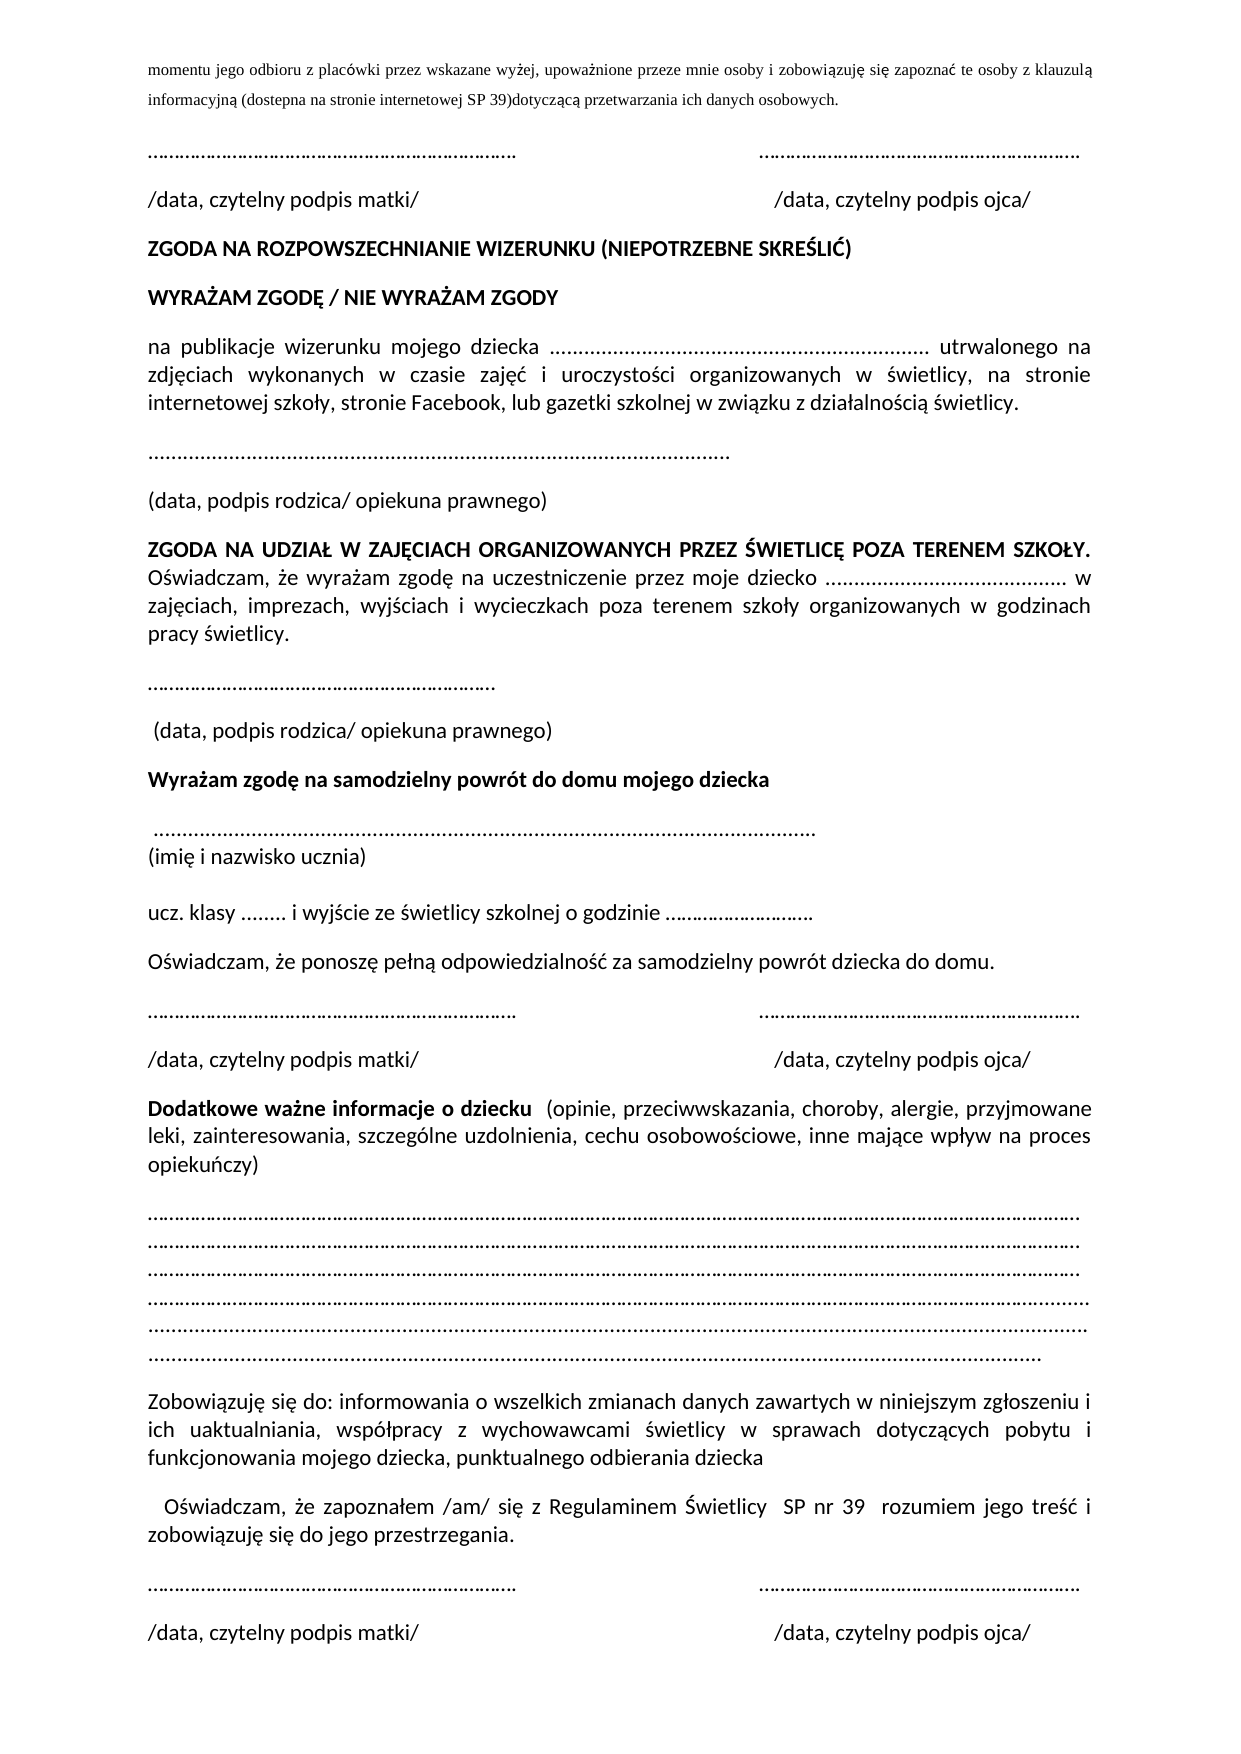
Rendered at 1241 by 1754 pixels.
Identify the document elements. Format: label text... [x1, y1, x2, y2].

text Wyrażam zgodę na samodzielny powrót do domu mojego dziecka [148, 765, 1093, 793]
text Dodatkowe ważne informacje o dziecku (opinie, przeciwwskazania, choroby, alergie, przyjmowane leki, zainteresowania, szczególne uzdolnienia, cechu osobowościowe, inne mające wpływ na proces opiekuńczy) [148, 1094, 1093, 1178]
text na publikacje wizerunku mojego dziecka .................................................................. utrwalonego na zdjęciach wykonanych w czasie zajęć i uroczystości organizowanych w świetlicy, na stronie internetowej szkoły, stronie Facebook, lub gazetki szkolnej w związku z działalnością świetlicy. [148, 332, 1093, 416]
text momentu jego odbioru z placówki przez wskazane wyżej, upoważnione przeze mnie osoby i zobowiązuję się zapoznać te osoby z klauzulą informacyjną (dostepna na stronie internetowej SP 39)dotyczącą przetwarzania ich danych osobowych. [148, 59, 1093, 110]
text ………………………………………………………… [148, 668, 1093, 696]
text ucz. klasy ........ i wyjście ze świetlicy szkolnej o godzinie ………………………. [148, 898, 1093, 926]
text (imię i nazwisko ucznia) [148, 842, 1093, 870]
text /data, czytelny podpis matki/ /data, czytelny podpis ojca/ [148, 1045, 1093, 1073]
text ................................................................................................................... [148, 814, 1093, 842]
text ……………………………………………………………. ……………………………………………………. [148, 996, 1093, 1024]
text ……………………………………………………………………………………………………………………………………………………………………………………………………………………………………………………………………………………………………………………………………………………………………………………………………………………………………………………………………………………………………………………………………………………………………………………………………………………………………………........................................................................................................................................................................................................................................................................................................................................ [148, 1198, 1093, 1367]
text ZGODA NA UDZIAŁ W ZAJĘCIACH ORGANIZOWANYCH PRZEZ ŚWIETLICĘ POZA TERENEM SZKOŁY. Oświadczam, że wyrażam zgodę na uczestniczenie przez moje dziecko .......................................... w zajęciach, imprezach, wyjściach i wycieczkach poza terenem szkoły organizowanych w godzinach pracy świetlicy. [148, 535, 1093, 647]
text WYRAŻAM ZGODĘ / NIE WYRAŻAM ZGODY [148, 283, 1093, 311]
text ..................................................................................................... [148, 437, 1093, 465]
text Oświadczam, że ponoszę pełną odpowiedzialność za samodzielny powrót dziecka do domu. [148, 947, 1093, 975]
text /data, czytelny podpis matki/ /data, czytelny podpis ojca/ [148, 186, 1093, 213]
list Oświadczam, że zapoznałem /am/ się z Regulaminem Świetlicy SP nr 39 rozumiem jego treść i zobowiązuję się do jego przestrzegania. [148, 1492, 1093, 1548]
text ……………………………………………………………. ……………………………………………………. [148, 1569, 1093, 1597]
text (data, podpis rodzica/ opiekuna prawnego) [148, 716, 1093, 744]
text Zobowiązuję się do: informowania o wszelkich zmianach danych zawartych w niniejszym zgłoszeniu i ich uaktualniania, współpracy z wychowawcami świetlicy w sprawach dotyczących pobytu i funkcjonowania mojego dziecka, punktualnego odbierania dziecka [148, 1387, 1093, 1472]
text /data, czytelny podpis matki/ /data, czytelny podpis ojca/ [148, 1618, 1093, 1646]
text ……………………………………………………………. ……………………………………………………. [148, 137, 1093, 165]
text (data, podpis rodzica/ opiekuna prawnego) [148, 486, 1093, 514]
text ZGODA NA ROZPOWSZECHNIANIE WIZERUNKU (NIEPOTRZEBNE SKREŚLIĆ) [148, 234, 1093, 262]
